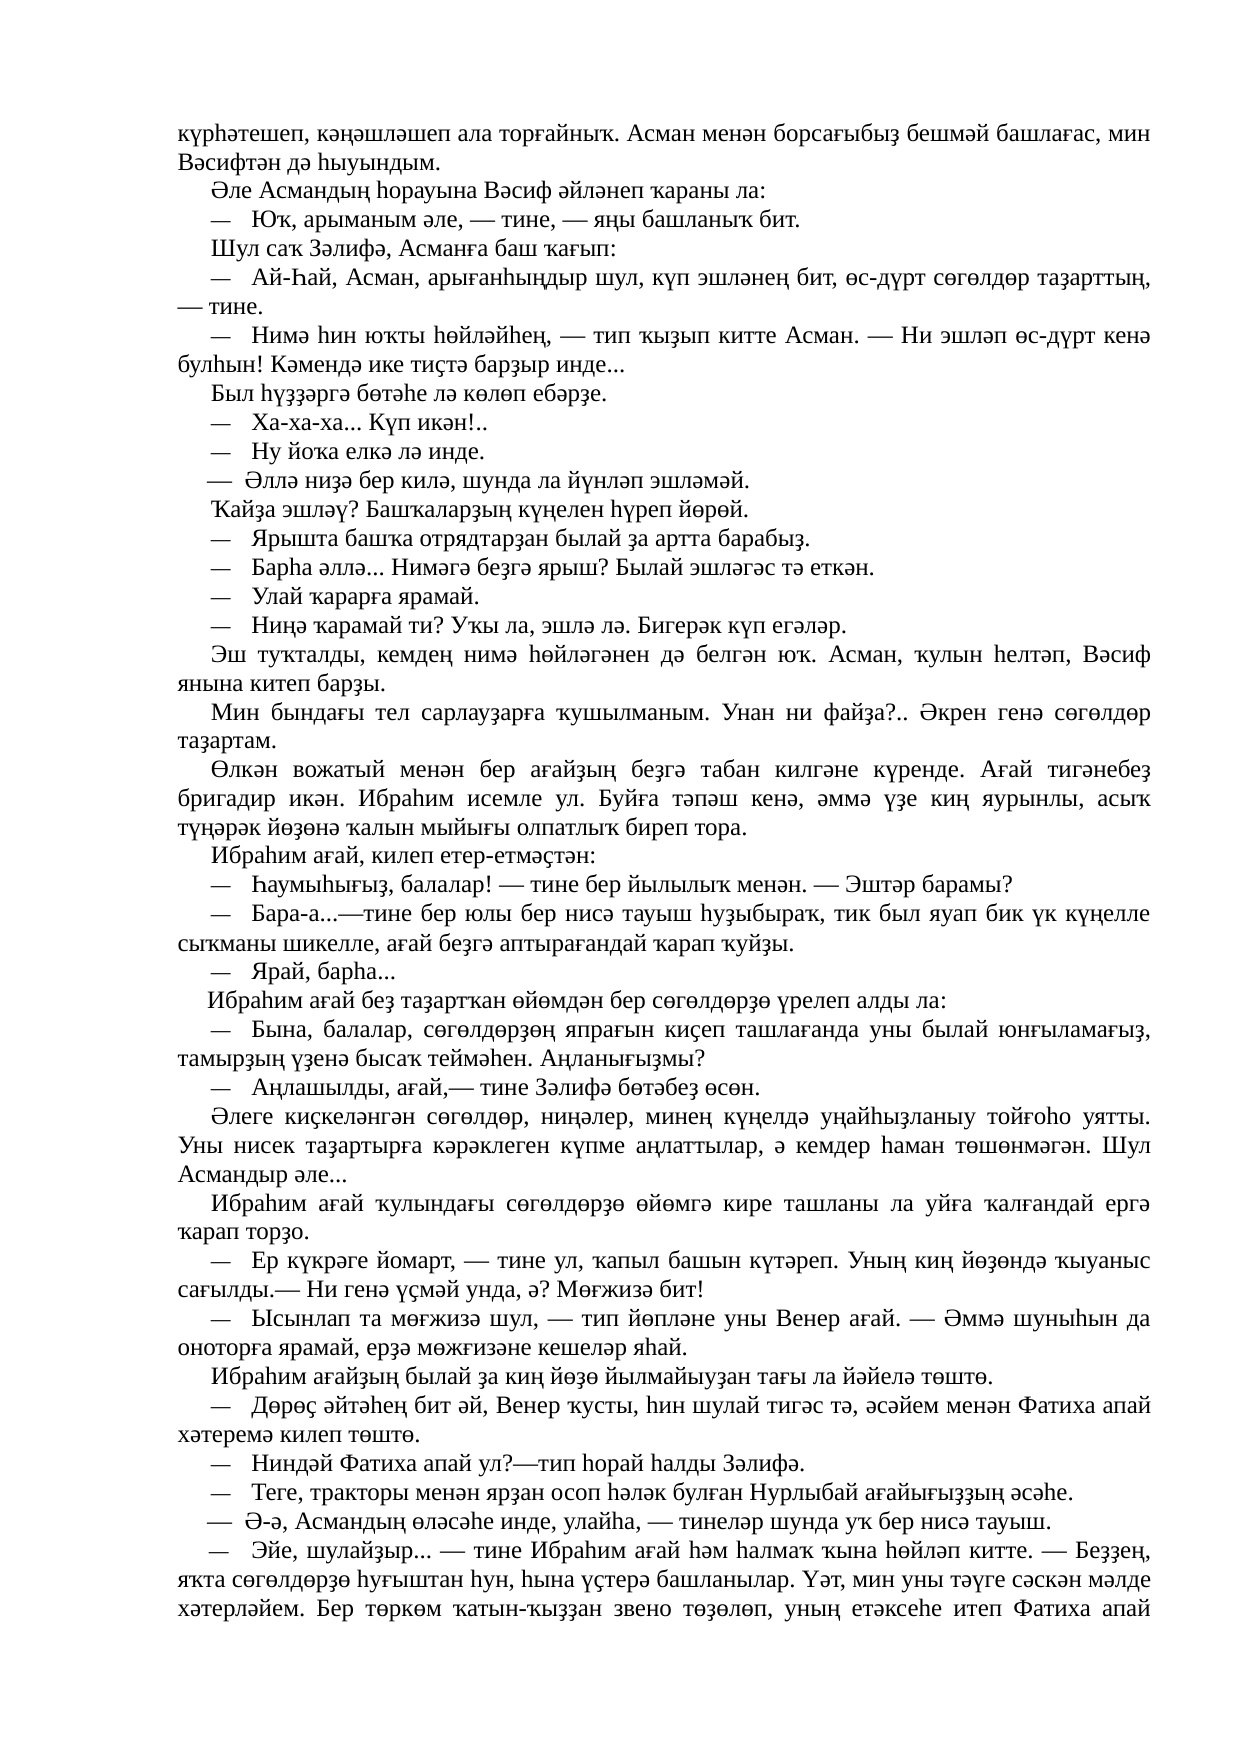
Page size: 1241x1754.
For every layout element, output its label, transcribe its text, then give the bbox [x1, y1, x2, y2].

list Ай-Һай, Асман, арығанһыңдыр шул, күп эшләнең бит, өс-дүрт сөгөлдөр таҙарттың, — тине. [177, 262, 1152, 320]
text Мин бындағы тел сарлауҙарға ҡушылманым. Унан ни файҙа?.. Әкрен генә сөгөлдөр таҙартам. [177, 697, 1152, 754]
text Эш туҡталды, кемдең нимә һөйләгәнен дә белгән юҡ. Асман, ҡулын һелтәп, Вәсиф янына китеп барҙы. [177, 639, 1152, 697]
text Ибраһим ағайҙың былай ҙа киң йөҙө йылмайыуҙан тағы ла йәйелә төштө. [177, 1361, 1152, 1390]
text Шул саҡ Зәлифә, Асманға баш ҡағып: [177, 233, 1152, 262]
list Һаумыһығыҙ, балалар! — тине бер йылылыҡ менән. — Эштәр барамы? [177, 869, 1152, 898]
text Ибраһим ағай, килеп етер-етмәҫтән: [177, 841, 1152, 869]
text Әле Асмандың һорауына Вәсиф әйләнеп ҡараны ла: [177, 176, 1152, 204]
list Ярышта башҡа отрядтарҙан былай ҙа артта барабыҙ. [177, 523, 1152, 552]
text — Ә-ә, Асмандың өләсәһе инде, улайһа, — тинеләр шунда уҡ бер нисә тауыш. [177, 1506, 1152, 1535]
list Барһа әллә... Нимәгә беҙгә ярыш? Былай эшләгәс тә еткән. [177, 552, 1152, 581]
list Эйе, шулайҙыр... — тине Ибраһим ағай һәм һалмаҡ ҡына һөйләп китте. — Беҙҙең, яҡта сөгөлдөрҙө һуғыштан һун, һына үҫтерә башланылар. Үәт, мин уны тәүге сәскән мәлде хәтерләйем. Бер төркөм ҡатын-ҡыҙҙан звено төҙөлөп, уның етәксеһе итеп Фатиха апай [177, 1535, 1152, 1621]
text Ибраһим ағай беҙ таҙартҡан өйөмдән бер сөгөлдөрҙө үрелеп алды ла: [177, 986, 1152, 1014]
list Ысынлап та мөғжизә шул, — тип йөпләне уны Венер ағай. — Әммә шуныһын да оноторға ярамай, ерҙә мөжғизәне кешеләр яһай. [177, 1303, 1152, 1361]
text — Әллә ниҙә бер килә, шунда ла йүнләп эшләмәй. [177, 465, 1152, 494]
list Ниңә ҡарамай ти? Уҡы ла, эшлә лә. Бигерәк күп егәләр. [177, 610, 1152, 639]
list Бына, балалар, сөгөлдөрҙөң япрағын киҫеп ташлағанда уны былай юнғыламағыҙ, тамырҙың үҙенә бысаҡ теймәһен. Аңланығыҙмы? [177, 1014, 1152, 1072]
list Улай ҡарарға ярамай. [177, 581, 1152, 610]
text Өлкән вожатый менән бер ағайҙың беҙгә табан килгәне күренде. Ағай тигәнебеҙ бригадир икән. Ибраһим исемле ул. Буйға тәпәш кенә, әммә үҙе киң яурынлы, асыҡ түңәрәк йөҙөнә ҡалын мыйығы олпатлыҡ биреп тора. [177, 754, 1152, 841]
text Әлеге киҫкеләнгән сөгөлдөр, ниңәлер, минең күңелдә уңайһыҙланыу тойғоһо уятты. Уны нисек таҙартырға кәрәклеген күпме аңлаттылар, ә кемдер һаман төшөнмәгән. Шул Асмандыр әле... [177, 1101, 1152, 1188]
list Ер күкрәге йомарт, — тине ул, ҡапыл башын күтәреп. Уның киң йөҙөндә ҡыуаныс сағылды.— Ни генә үҫмәй унда, ә? Мөғжизә бит! [177, 1245, 1152, 1303]
text Ибраһим ағай ҡулындағы сөгөлдөрҙө өйөмгә кире ташланы ла уйға ҡалғандай ергә ҡарап торҙо. [177, 1188, 1152, 1245]
list Дөрөҫ әйтәһең бит әй, Венер ҡусты, һин шулай тигәс тә, әсәйем менән Фатиха апай хәтеремә килеп төштө. [177, 1390, 1152, 1448]
list Бара-а...—тине бер юлы бер нисә тауыш һуҙыбыраҡ, тик был яуап бик үк күңелле сыҡманы шикелле, ағай беҙгә аптырағандай ҡарап ҡуйҙы. [177, 898, 1152, 956]
list Теге, тракторы менән ярҙан осоп һәләк булған Нурлыбай ағайығыҙҙың әсәһе. [177, 1477, 1152, 1506]
text Был һүҙҙәргә бөтәһе лә көлөп ебәрҙе. [177, 378, 1152, 407]
list Ну йоҡа елкә лә инде. [177, 436, 1152, 465]
list Ха-ха-ха... Күп икән!.. [177, 407, 1152, 436]
list Аңлашылды, ағай,— тине Зәлифә бөтәбеҙ өсөн. [177, 1072, 1152, 1101]
list Ярай, барһа... [177, 956, 1152, 986]
text Ҡайҙа эшләү? Башҡаларҙың күңелен һүреп йөрөй. [177, 494, 1152, 523]
list Нимә һин юҡты һөйләйһең, — тип ҡыҙып китте Асман. — Ни эшләп өс-дүрт кенә булһын! Кәмендә ике тиҫтә барҙыр инде... [177, 320, 1152, 378]
list Юҡ, арыманым әле, — тине, — яңы башланыҡ бит. [177, 204, 1152, 233]
list Ниндәй Фатиха апай ул?—тип һорай һалды Зәлифә. [177, 1448, 1152, 1477]
text күрһәтешеп, кәңәшләшеп ала торғайныҡ. Асман менән борсағыбыҙ бешмәй башлағас, мин Вәсифтән дә һыуындым. [177, 118, 1152, 176]
